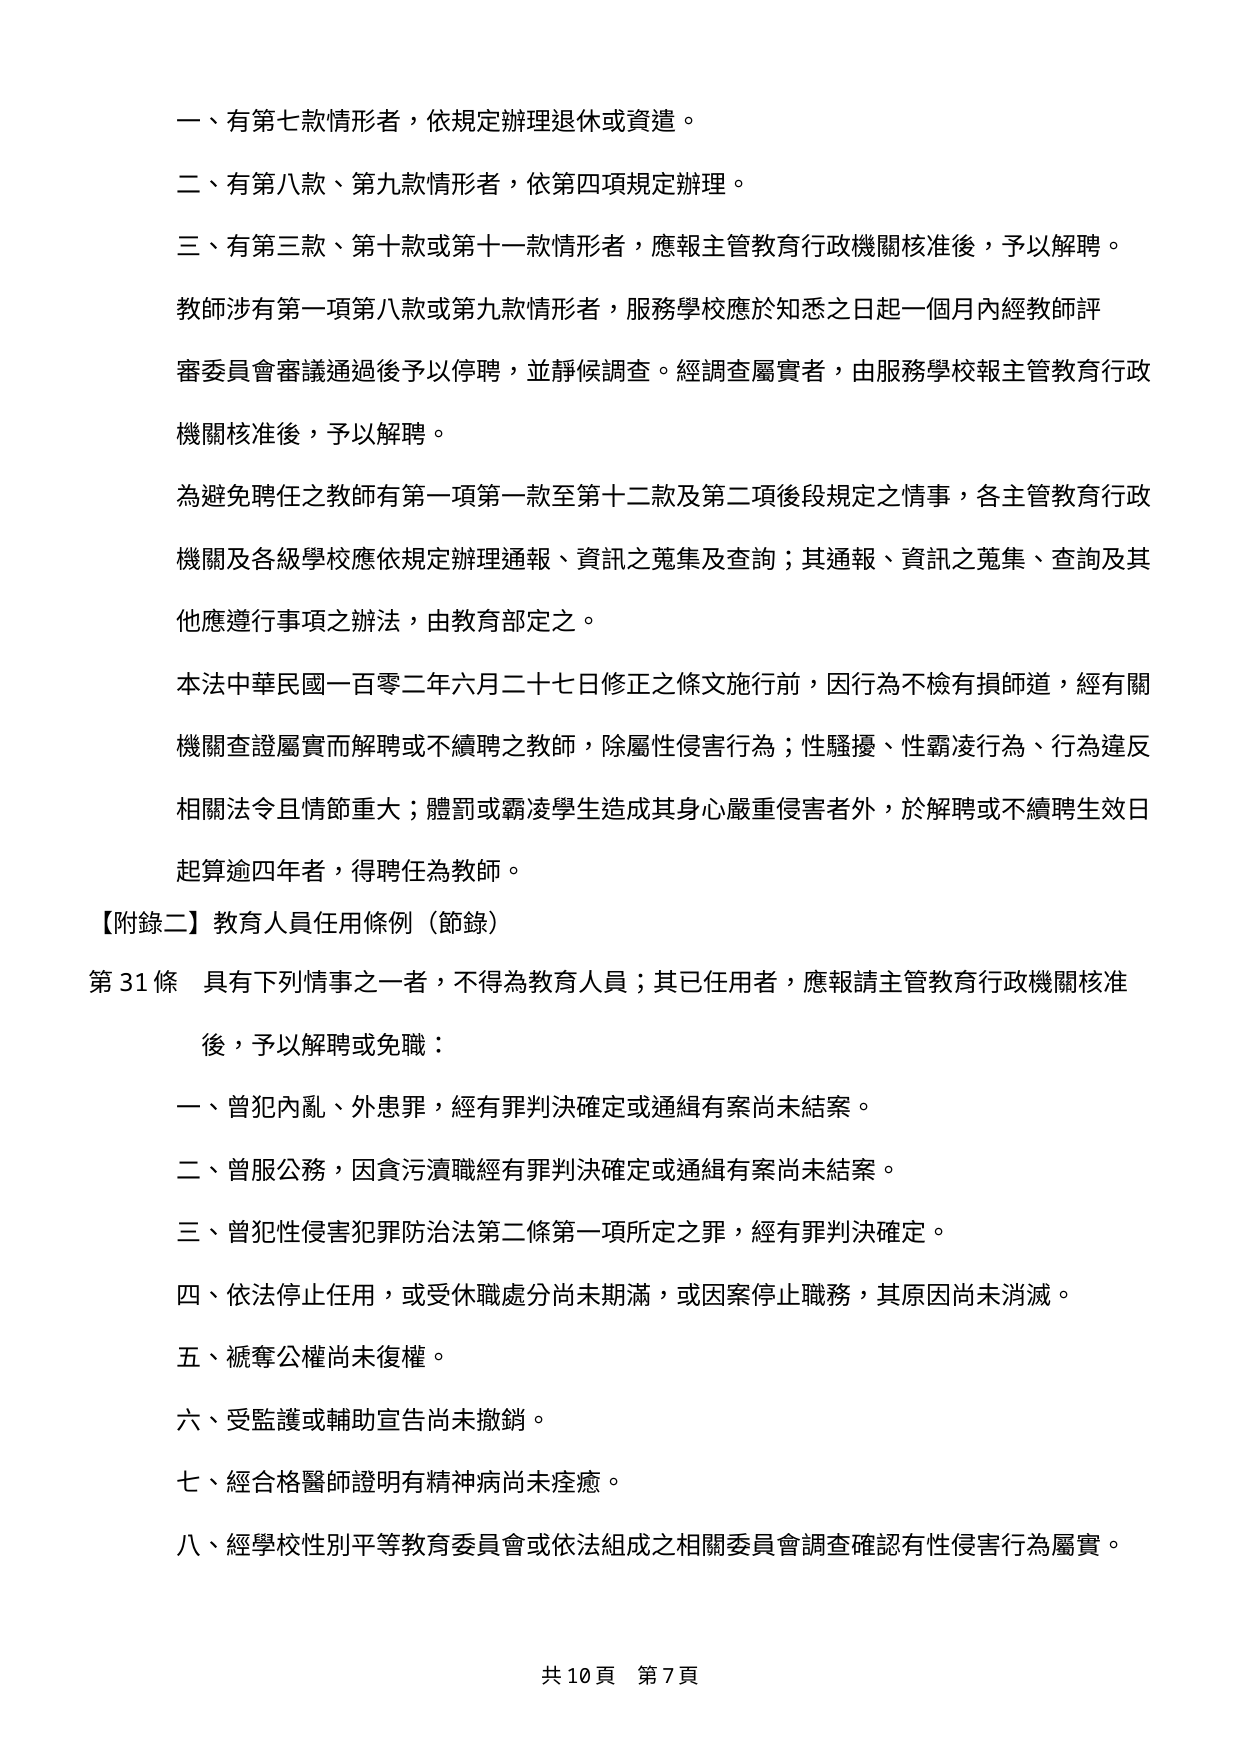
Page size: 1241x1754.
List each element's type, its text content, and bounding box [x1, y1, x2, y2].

text 審委員會審議通過後予以停聘，並靜候調查。經調查屬實者，由服務學校報主管教育行政機關核准後，予以解聘。 [176, 328, 1152, 453]
text 四、依法停止任用，或受休職處分尚未期滿，或因案停止職務，其原因尚未消滅。 [89, 1252, 1152, 1314]
text 【附錄二】教育人員任用條例（節錄） [89, 903, 1152, 939]
text 八、經學校性別平等教育委員會或依法組成之相關委員會調查確認有性侵害行為屬實。 [176, 1502, 1152, 1564]
text 第31條 具有下列情事之一者，不得為教育人員；其已任用者，應報請主管教育行政機關核准後，予以解聘或免職： [89, 939, 1152, 1064]
text 六、受監護或輔助宣告尚未撤銷。 [89, 1377, 1152, 1439]
text 一、曾犯內亂、外患罪，經有罪判決確定或通緝有案尚未結案。 [89, 1064, 1152, 1127]
text 教師涉有第一項第八款或第九款情形者，服務學校應於知悉之日起一個月內經教師評 [101, 266, 1152, 328]
text 三、有第三款、第十款或第十一款情形者，應報主管教育行政機關核准後，予以解聘。 [89, 203, 1152, 266]
text 五、褫奪公權尚未復權。 [89, 1314, 1152, 1377]
text 本法中華民國一百零二年六月二十七日修正之條文施行前，因行為不檢有損師道，經有關機關查證屬實而解聘或不續聘之教師，除屬性侵害行為；性騷擾、性霸凌行為、行為違反相關法令且情節重大；體罰或霸凌學生造成其身心嚴重侵害者外，於解聘或不續聘生效日起算逾四年者，得聘任為教師。 [176, 641, 1152, 891]
text 三、曾犯性侵害犯罪防治法第二條第一項所定之罪，經有罪判決確定。 [89, 1189, 1152, 1252]
text 二、有第八款、第九款情形者，依第四項規定辦理。 [89, 141, 1152, 203]
text 七、經合格醫師證明有精神病尚未痊癒。 [89, 1439, 1152, 1502]
text 二、曾服公務，因貪污瀆職經有罪判決確定或通緝有案尚未結案。 [89, 1127, 1152, 1189]
text 為避免聘任之教師有第一項第一款至第十二款及第二項後段規定之情事，各主管教育行政機關及各級學校應依規定辦理通報、資訊之蒐集及查詢；其通報、資訊之蒐集、查詢及其他應遵行事項之辦法，由教育部定之。 [176, 453, 1152, 641]
text 一、有第七款情形者，依規定辦理退休或資遣。 [89, 78, 1152, 141]
